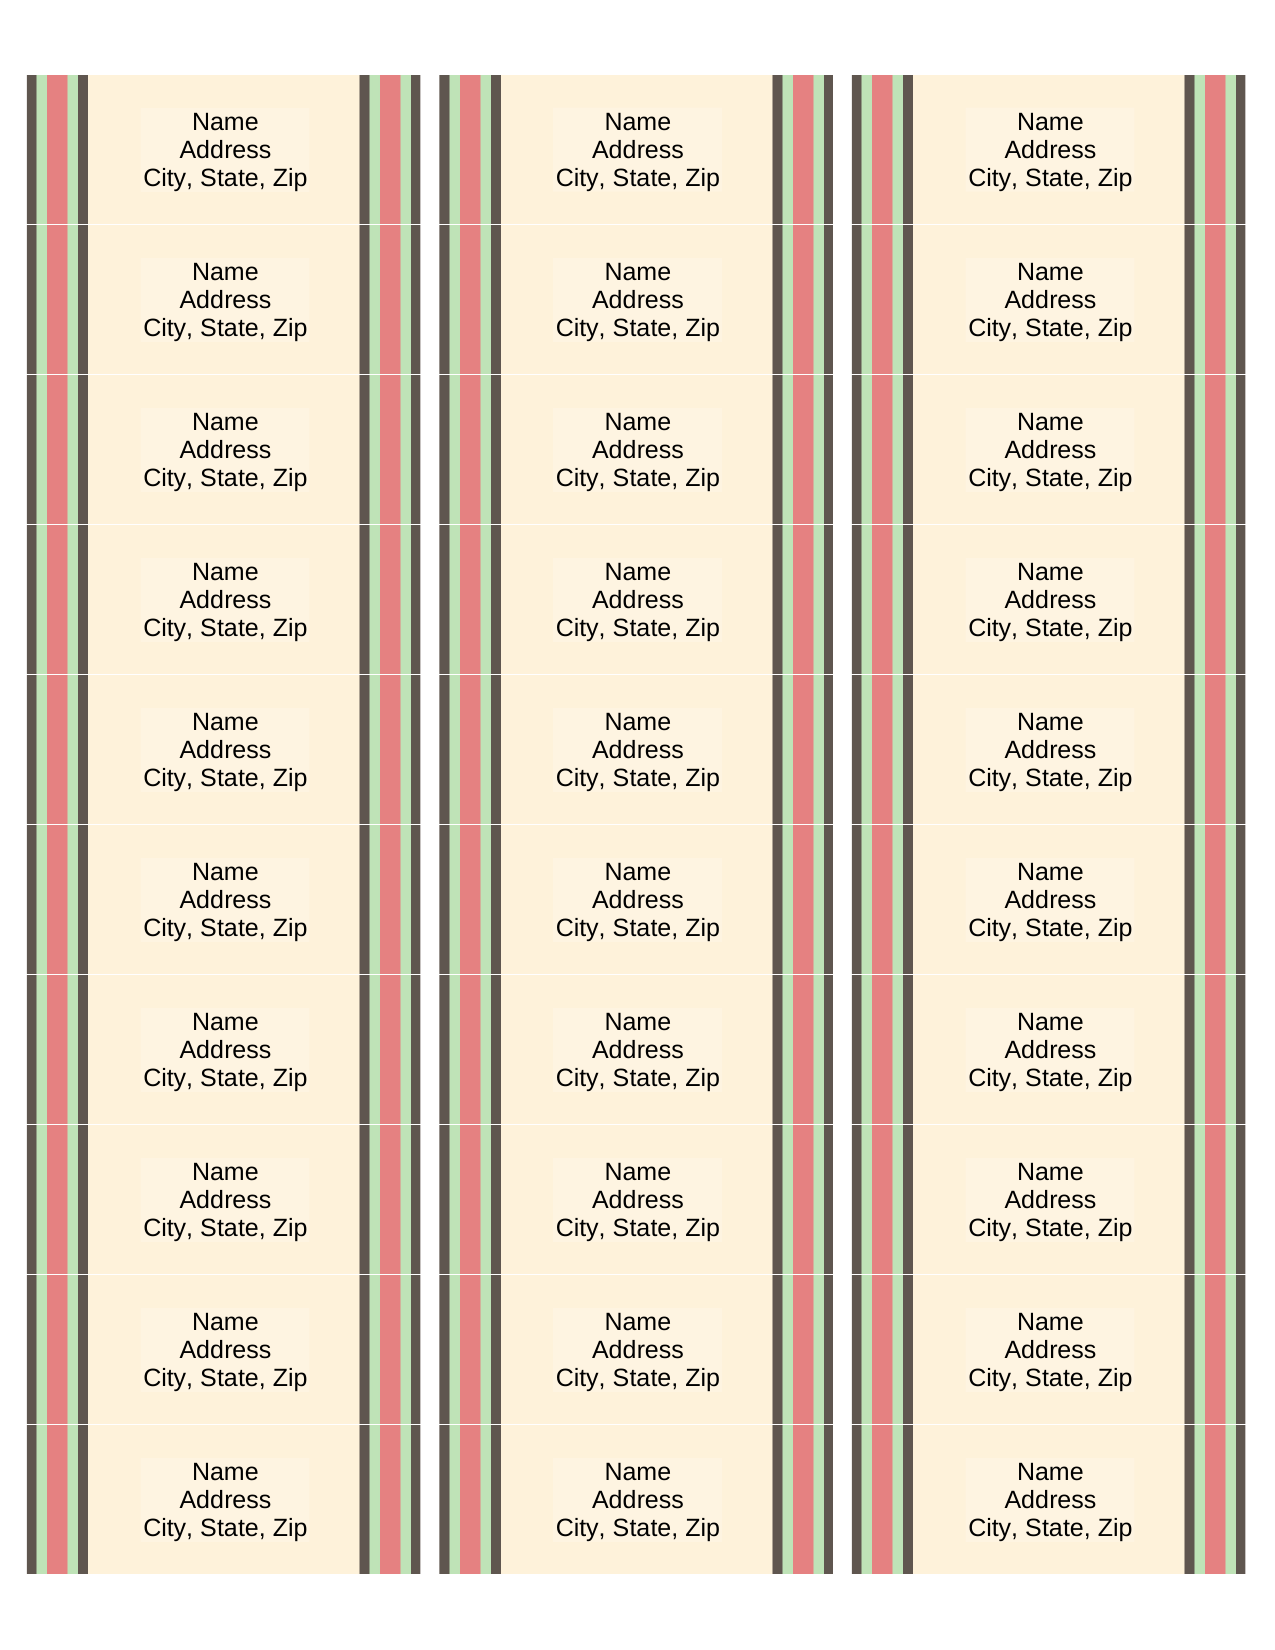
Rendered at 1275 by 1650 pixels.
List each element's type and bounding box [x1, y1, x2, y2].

table_cell [421, 375, 439, 525]
table_cell [833, 1125, 852, 1275]
table_cell [833, 975, 852, 1125]
picture [26, 675, 421, 824]
table_cell [833, 825, 852, 975]
table_header [833, 75, 852, 225]
table_cell [833, 375, 852, 525]
table_cell [421, 225, 439, 375]
picture [26, 825, 421, 974]
picture [26, 375, 421, 524]
table_cell [833, 675, 852, 825]
picture [851, 525, 1246, 674]
table_cell [833, 525, 852, 675]
picture [851, 1275, 1246, 1424]
picture [439, 225, 833, 374]
picture [851, 375, 1246, 524]
picture [439, 525, 833, 674]
picture [26, 525, 421, 674]
picture [851, 825, 1246, 974]
picture [439, 675, 833, 824]
table_cell [421, 1425, 439, 1575]
table_cell [421, 525, 439, 675]
table_cell [421, 975, 439, 1125]
table_header [421, 75, 439, 225]
picture [26, 1275, 421, 1424]
picture [439, 1425, 833, 1574]
picture [439, 825, 833, 974]
table_cell [421, 825, 439, 975]
table_cell [833, 225, 852, 375]
table_cell [421, 675, 439, 825]
picture [439, 1275, 833, 1424]
table_cell [833, 1275, 852, 1425]
picture [26, 225, 421, 374]
table_cell [421, 1125, 439, 1275]
table_cell [421, 1275, 439, 1425]
picture [851, 1425, 1246, 1574]
picture [851, 975, 1246, 1124]
picture [851, 225, 1246, 374]
picture [26, 75, 421, 224]
picture [439, 1125, 833, 1274]
picture [439, 975, 833, 1124]
picture [26, 1425, 421, 1574]
picture [439, 75, 833, 224]
picture [26, 975, 421, 1124]
picture [439, 375, 833, 524]
picture [851, 675, 1246, 824]
picture [851, 75, 1246, 224]
table_cell [833, 1425, 852, 1575]
picture [851, 1125, 1246, 1274]
picture [26, 1125, 421, 1274]
